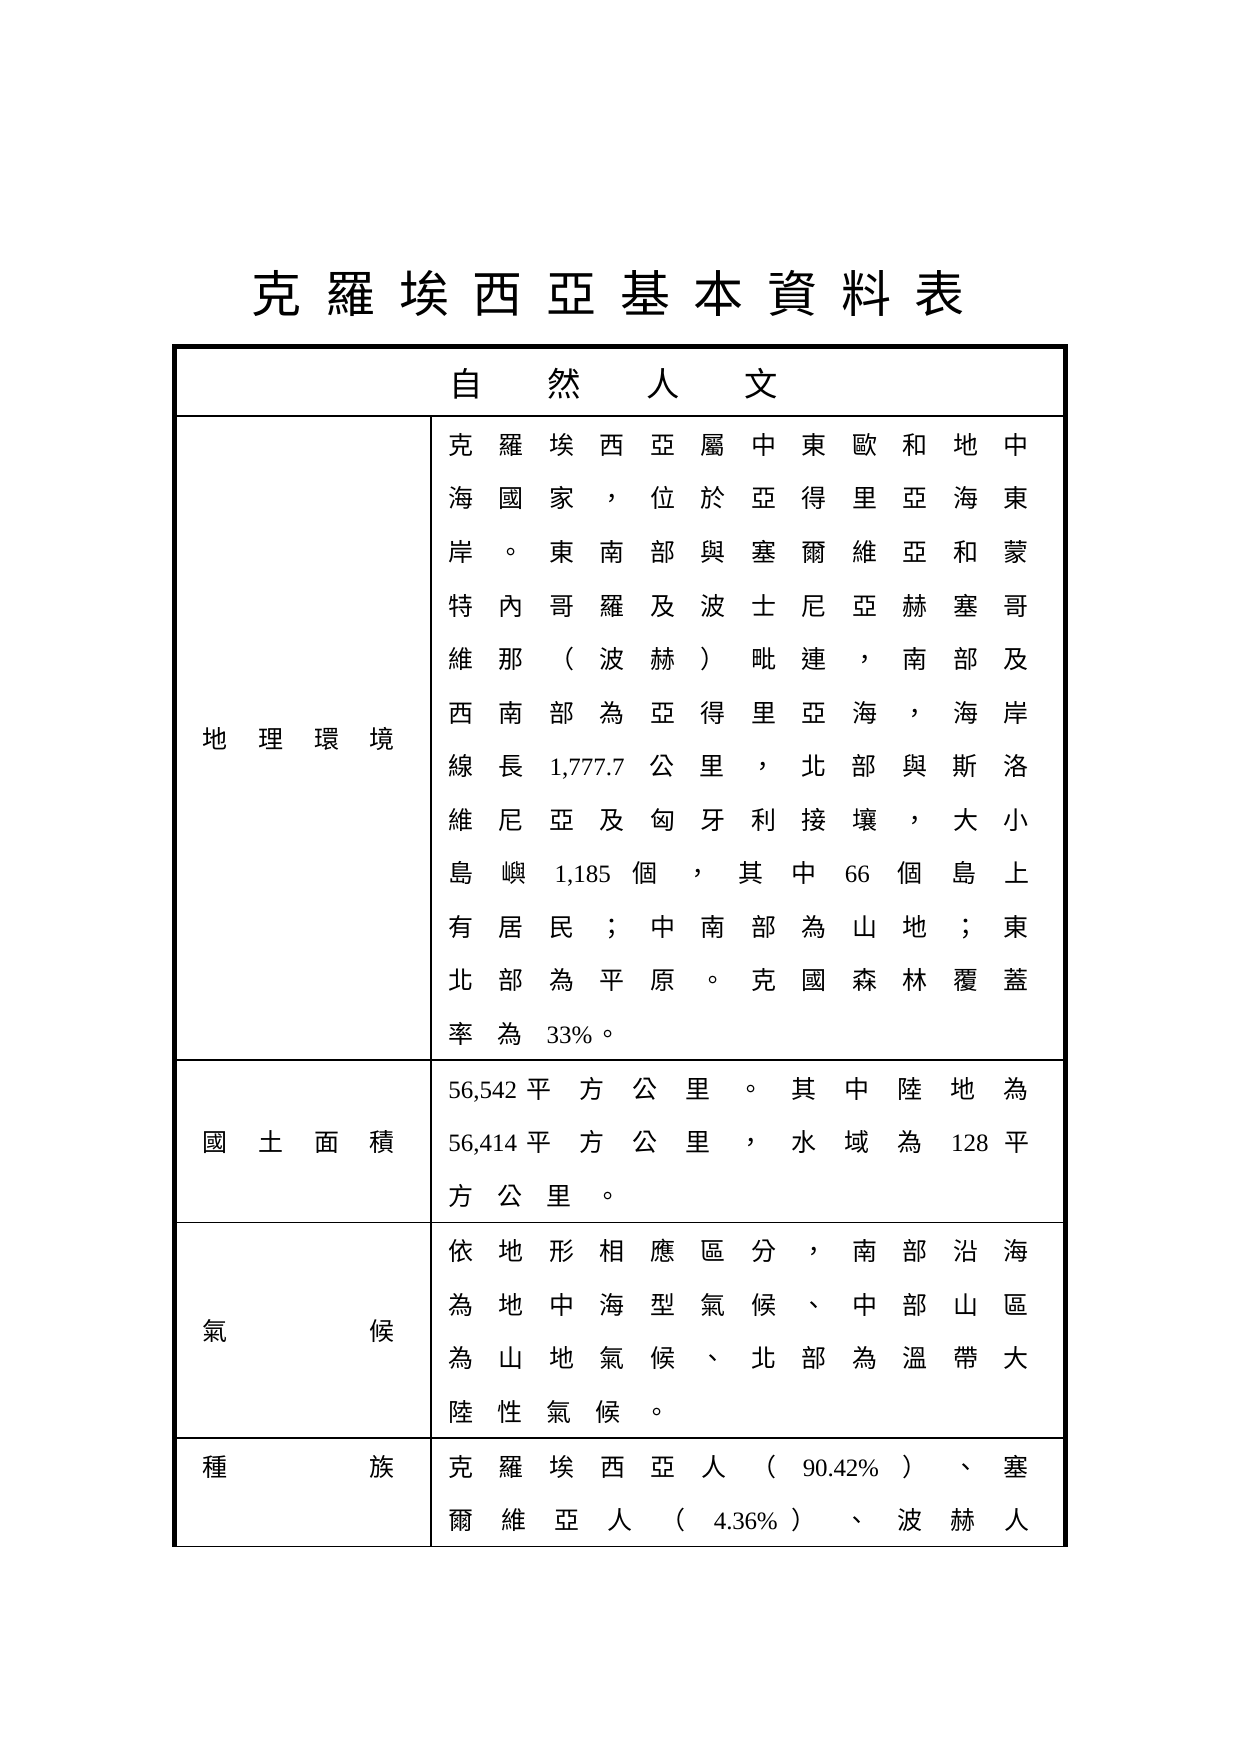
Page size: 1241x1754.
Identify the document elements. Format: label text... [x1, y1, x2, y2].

table_cell 國土面積 [177, 1061, 430, 1221]
table_cell 依地形相應區分，南部沿海為地中海型氣候、中部山區為山地氣候、北部為溫帶大陸性氣候。 [432, 1223, 1063, 1437]
table_header 自 然 人 文 [177, 349, 1063, 415]
table_cell 克羅埃西亞屬中東歐和地中海國家，位於亞得里亞海東岸。東南部與塞爾維亞和蒙特內哥羅及波士尼亞赫塞哥維那（波赫）毗連，南部及西南部為亞得里亞海，海岸線長1,777.7公里，北部與斯洛維尼亞及匈牙利接壤，大小島嶼1,185個，其中66個島上有居民；中南部為山地；東北部為平原。克國森林覆蓋率為33%。 [432, 417, 1063, 1059]
table_cell 種族 [177, 1439, 430, 1546]
table_cell 地理環境 [177, 417, 430, 1059]
table_cell 克羅埃西亞人（90.42%）、塞爾維亞人（4.36%）、波赫人 [432, 1439, 1063, 1546]
table_cell 56,542平方公里。其中陸地為56,414平方公里，水域為128平方公里。 [432, 1061, 1063, 1221]
text 克羅埃西亞基本資料表 [178, 237, 1063, 344]
table_cell 氣候 [177, 1223, 430, 1437]
